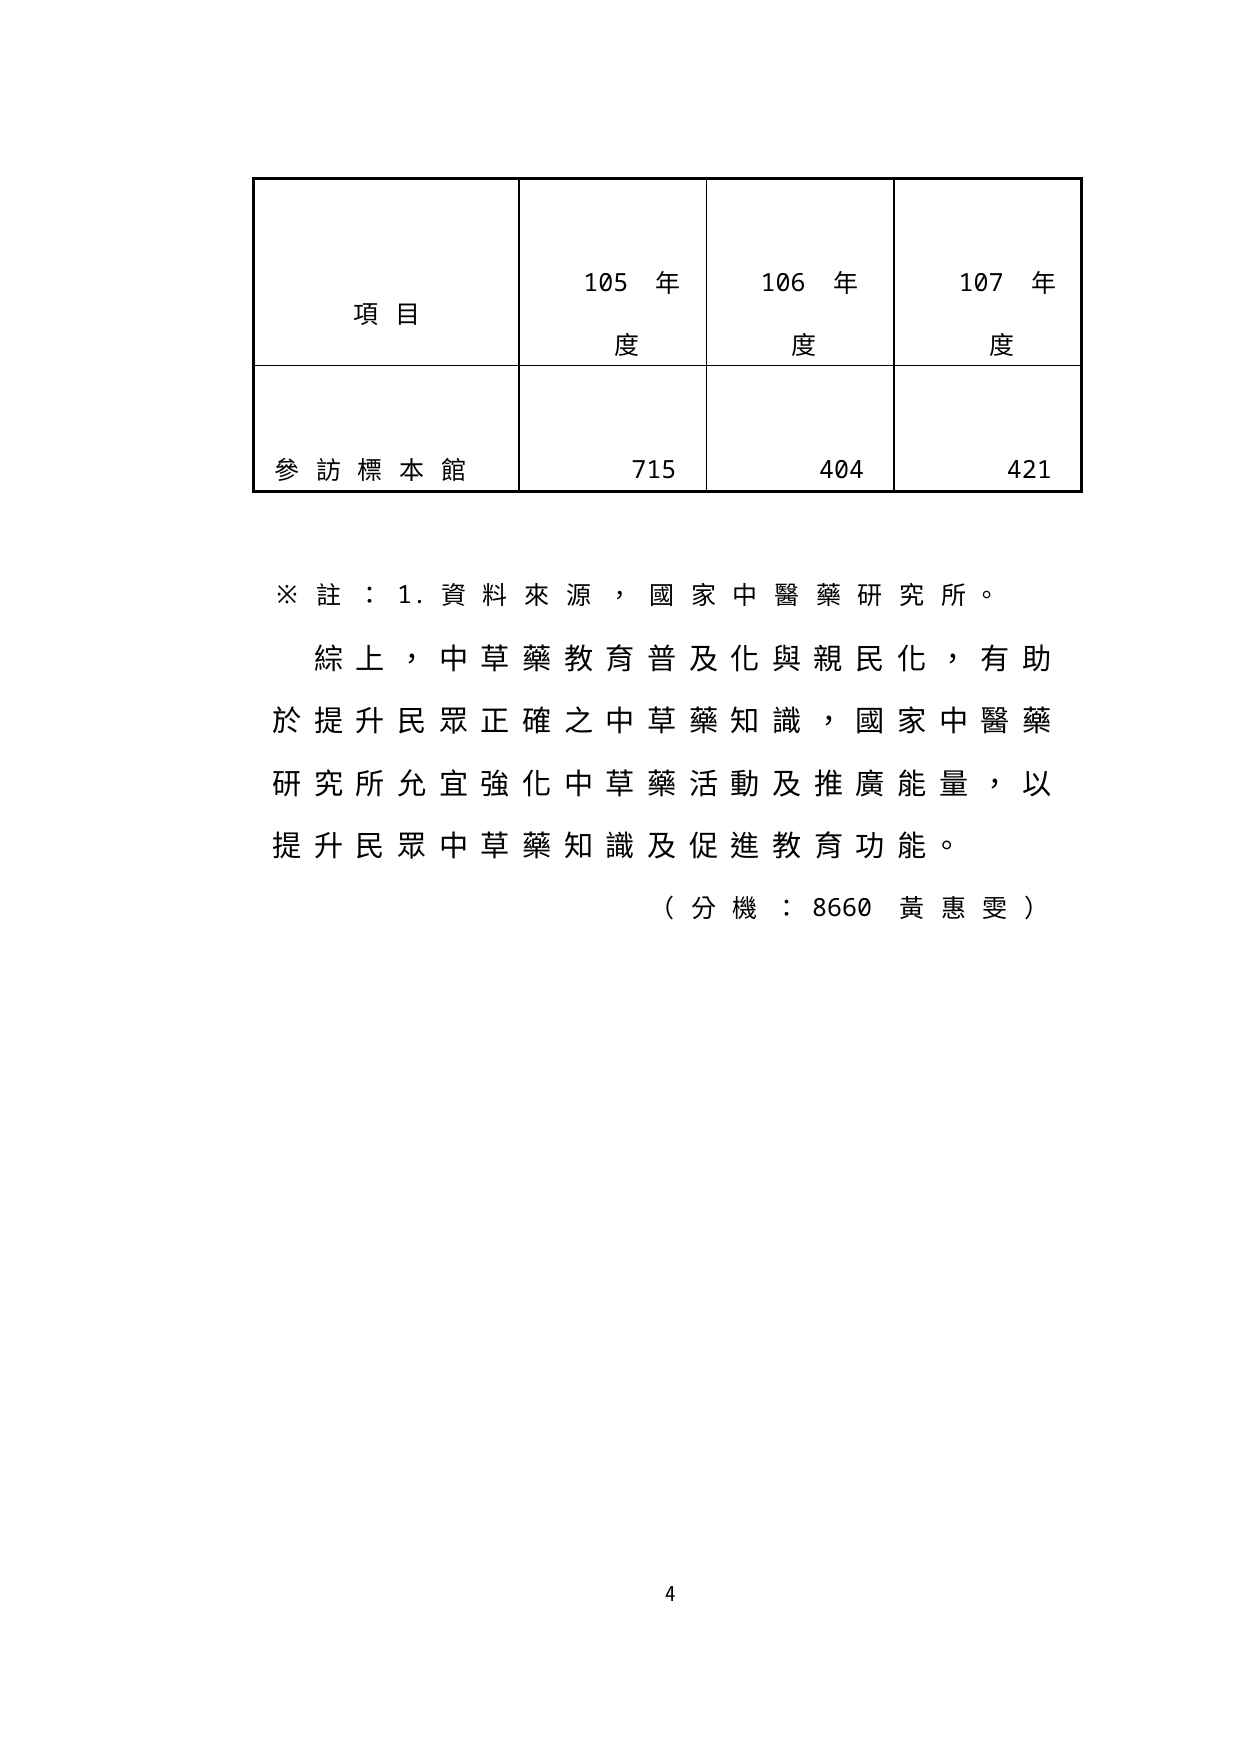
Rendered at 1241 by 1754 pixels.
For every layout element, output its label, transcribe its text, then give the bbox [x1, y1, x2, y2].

table_cell 421 [895, 366, 1080, 490]
table_header 105年度 [520, 180, 706, 365]
table_header 項目 [255, 180, 518, 365]
table_header 106年度 [707, 180, 893, 365]
table_cell 404 [707, 366, 893, 490]
text （分機：8660 黃惠雯） [183, 865, 1058, 927]
table_cell 715 [520, 366, 706, 490]
table_cell 參訪標本館 [255, 366, 518, 490]
table_header 107年度 [895, 180, 1080, 365]
text ※註：1.資料來源，國家中醫藥研究所。 [244, 552, 1060, 615]
text 綜上，中草藥教育普及化與親民化，有助於提升民眾正確之中草藥知識，國家中醫藥研究所允宜強化中草藥活動及推廣能量，以提升民眾中草藥知識及促進教育功能。 [242, 615, 1058, 865]
